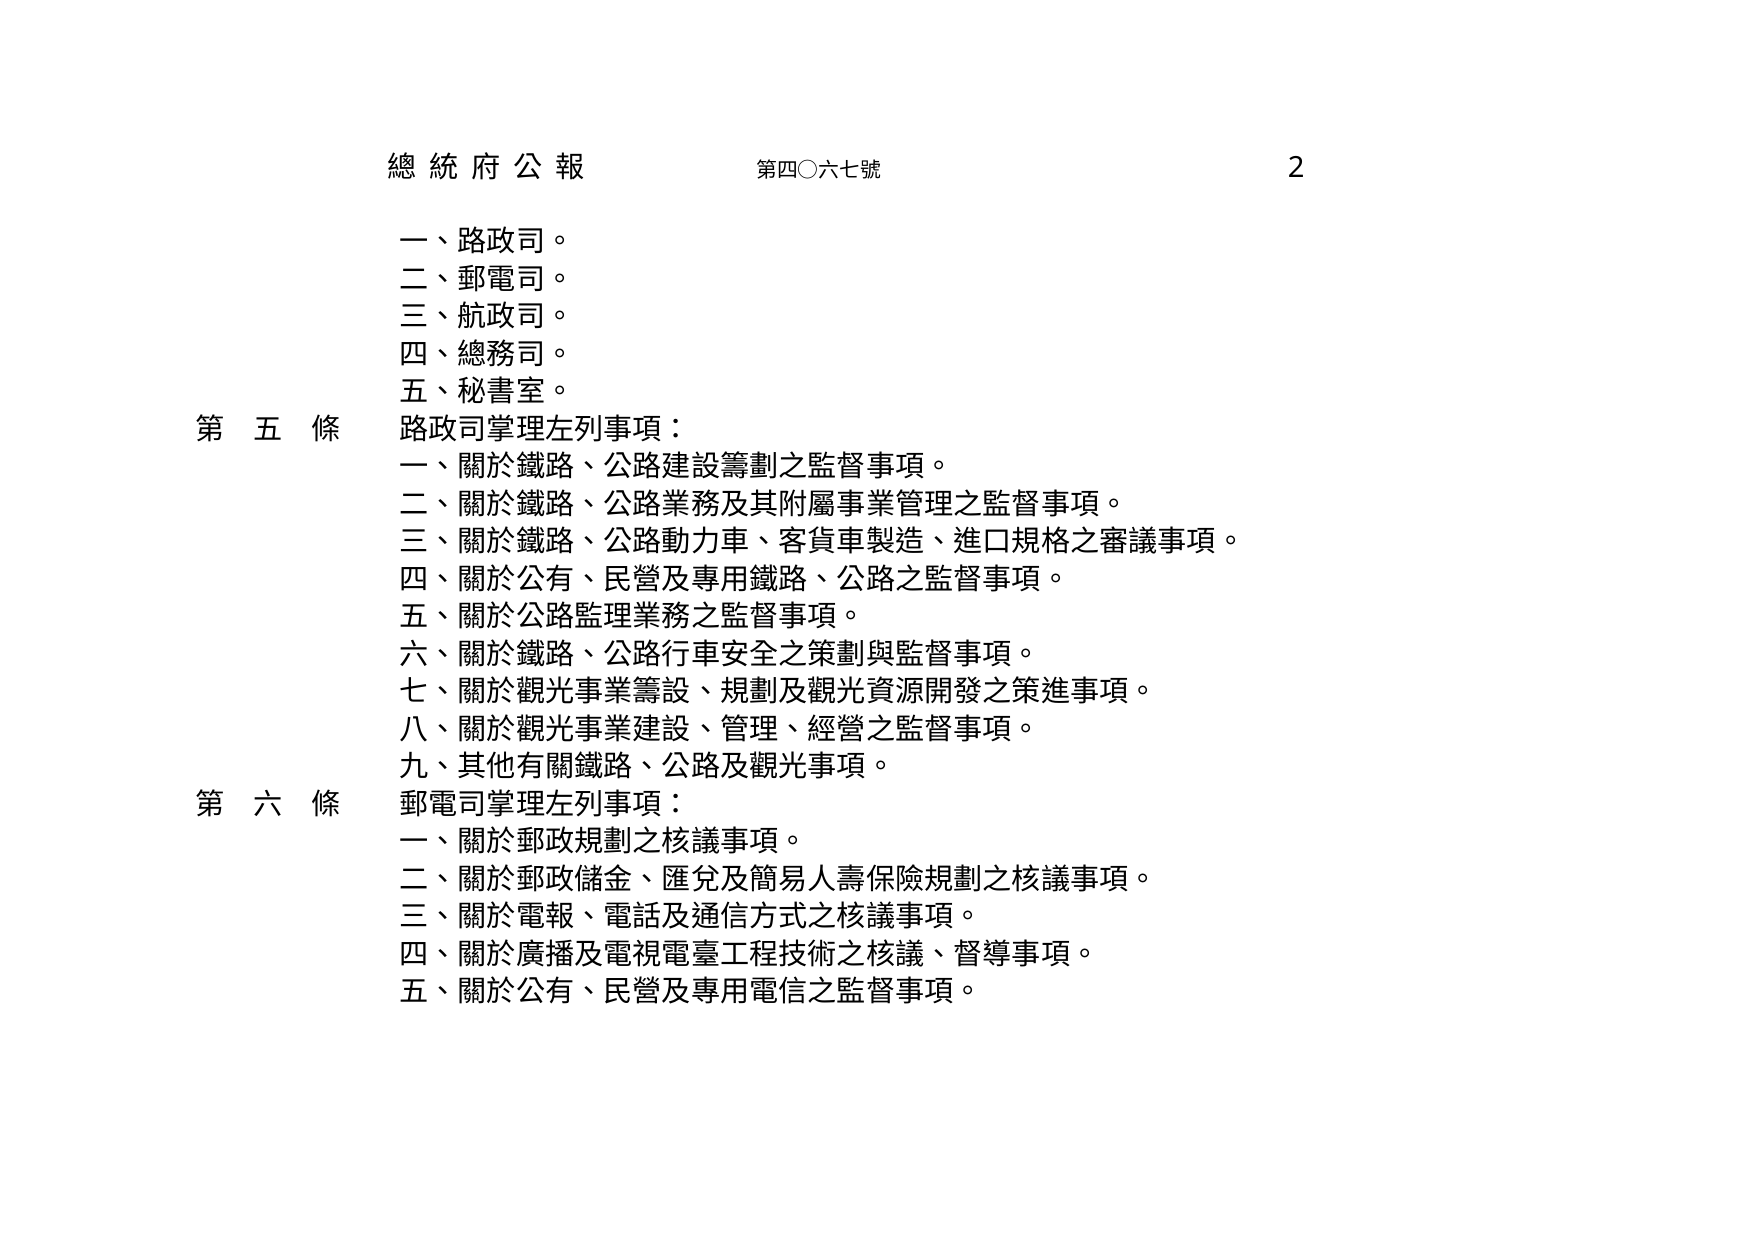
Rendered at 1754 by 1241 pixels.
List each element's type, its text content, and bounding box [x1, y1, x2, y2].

text 五、關於公有、民營及專用電信之監督事項。 [399, 972, 1559, 1009]
text 四、關於公有、民營及專用鐵路、公路之監督事項。 [399, 559, 1559, 597]
text 六、關於鐵路、公路行車安全之策劃與監督事項。 [399, 634, 1559, 672]
text 二、郵電司。 [399, 259, 1559, 297]
text 四、總務司。 [399, 334, 1559, 372]
text 八、關於觀光事業建設、管理、經營之監督事項。 [399, 709, 1559, 747]
text 九、其他有關鐵路、公路及觀光事項。 [399, 747, 1559, 784]
text 三、關於鐵路、公路動力車、客貨車製造、進口規格之審議事項。 [399, 522, 1559, 559]
text 二、關於郵政儲金、匯兌及簡易人壽保險規劃之核議事項。 [399, 859, 1559, 897]
text 一、路政司。 [399, 222, 1559, 259]
text 五、秘書室。 [399, 372, 1559, 409]
text 第 五 條 路政司掌理左列事項： [195, 409, 1559, 447]
text 一、關於鐵路、公路建設籌劃之監督事項。 [399, 447, 1559, 484]
text 三、關於電報、電話及通信方式之核議事項。 [399, 897, 1559, 934]
text 四、關於廣播及電視電臺工程技術之核議、督導事項。 [399, 934, 1559, 972]
text 七、關於觀光事業籌設、規劃及觀光資源開發之策進事項。 [399, 672, 1559, 709]
text 二、關於鐵路、公路業務及其附屬事業管理之監督事項。 [399, 484, 1559, 522]
text 五、關於公路監理業務之監督事項。 [399, 597, 1559, 634]
text 三、航政司。 [399, 297, 1559, 334]
text 第 六 條 郵電司掌理左列事項： [195, 784, 1559, 822]
text 一、關於郵政規劃之核議事項。 [399, 822, 1559, 859]
